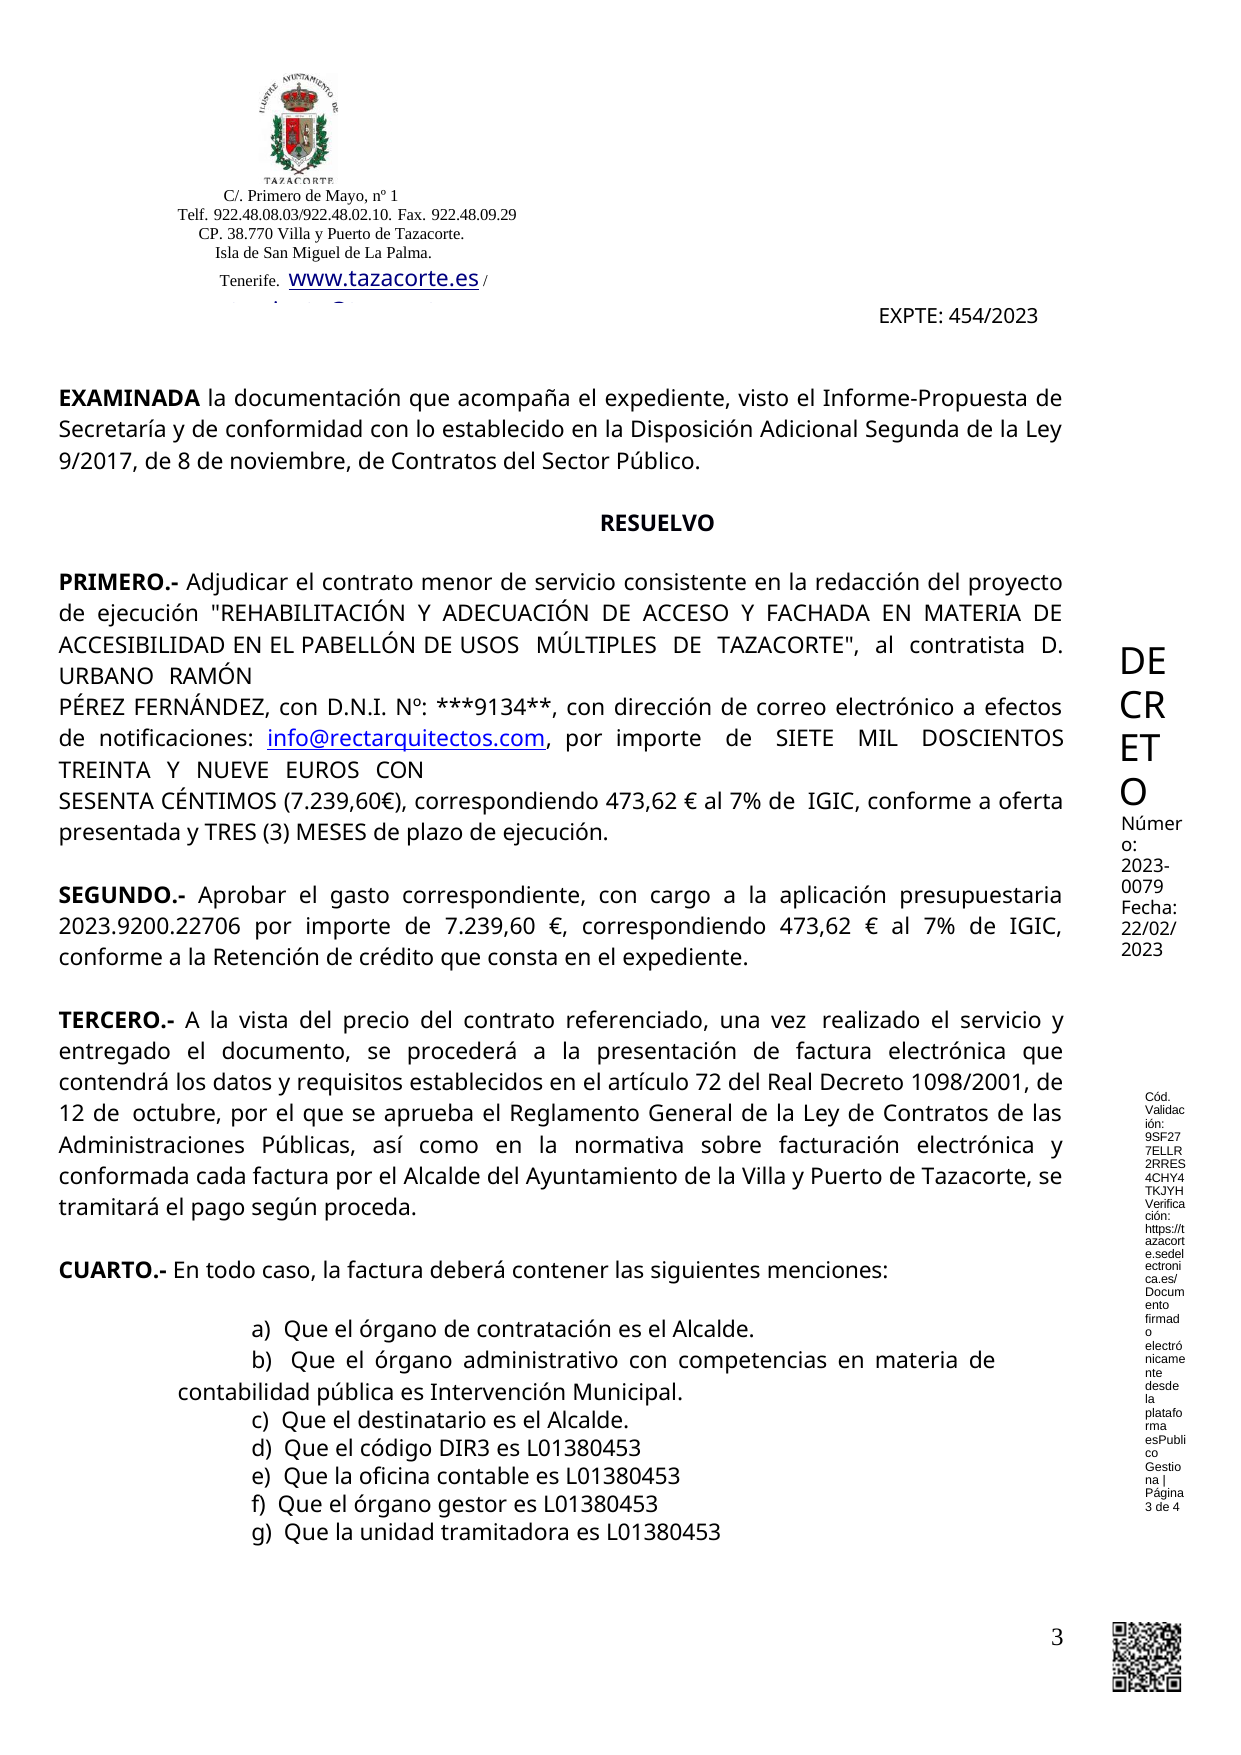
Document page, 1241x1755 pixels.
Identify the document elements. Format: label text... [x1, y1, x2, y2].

list Que el órgano de contratación es el Alcalde. [251, 1313, 1076, 1344]
text Número: 2023-0079 Fecha: 22/02/2023 [1121, 814, 1185, 961]
list Que el código DIR3 es L01380453 [251, 1434, 1076, 1462]
list Que el destinatario es el Alcalde. [251, 1407, 1076, 1434]
list Que la oficina contable es L01380453 [251, 1462, 1076, 1490]
text CUARTO.- En todo caso, la factura deberá contener las siguientes menciones: [58, 1254, 1063, 1285]
text TERCERO.- A la vista del precio del contrato referenciado, una vez realizado el servicio y entregado el documento, se procederá a la presentación de factura electrónica que contendrá los datos y requisitos establecidos en el artículo 72 del Real Decreto 1098/2001, de 12 de octubre, por el que se aprueba el Reglamento General de la Ley de Contratos de las Administraciones Públicas, así como en la normativa sobre facturación electrónica y conformada cada factura por el Alcalde del Ayuntamiento de la Villa y Puerto de Tazacorte, se tramitará el pago según proceda. [58, 1004, 1064, 1222]
text DECRETO [1119, 640, 1185, 814]
text SESENTA CÉNTIMOS (7.239,60€), correspondiendo 473,62 € al 7% de IGIC, conforme a oferta presentada y TRES (3) MESES de plazo de ejecución. [58, 785, 1064, 847]
list Que la unidad tramitadora es L01380453 [251, 1518, 1076, 1546]
list Que el órgano gestor es L01380453 [251, 1490, 1076, 1518]
list Que el órgano administrativo con competencias en materia de contabilidad pública es Intervención Municipal. [177, 1344, 1063, 1407]
text PRIMERO.- Adjudicar el contrato menor de servicio consistente en la redacción del proyecto de ejecución "REHABILITACIÓN Y ADECUACIÓN DE ACCESO Y FACHADA EN MATERIA DE ACCESIBILIDAD EN EL PABELLÓN DE USOS MÚLTIPLES DE TAZACORTE", al contratista D. URBANO RAMÓN [58, 566, 1064, 691]
text PÉREZ FERNÁNDEZ, con D.N.I. Nº: ***9134**, con dirección de correo electrónico a efectos de notificaciones: info@rectarquitectos.com, por importe de SIETE MIL DOSCIENTOS TREINTA Y NUEVE EUROS CON [58, 691, 1064, 785]
text SEGUNDO.- Aprobar el gasto correspondiente, con cargo a la aplicación presupuestaria 2023.9200.22706 por importe de 7.239,60 €, correspondiendo 473,62 € al 7% de IGIC, conforme a la Retención de crédito que consta en el expediente. [58, 879, 1064, 972]
subtitle RESUELVO [239, 507, 1076, 538]
text Documento firmado electrónicamente desde la plataforma esPublico Gestiona | Página 3 de 4 [1145, 1286, 1186, 1514]
text EXAMINADA la documentación que acompaña el expediente, visto el Informe-Propuesta de Secretaría y de conformidad con lo establecido en la Disposición Adicional Segunda de la Ley 9/2017, de 8 de noviembre, de Contratos del Sector Público. [58, 382, 1064, 476]
text Verificación: https://tazacorte.sedelectronica.es/ [1145, 1198, 1186, 1286]
text [1143, 1089, 1186, 1612]
text Cód. Validación: 9SF277ELLR2RRES4CHY4TKJYH [1145, 1091, 1186, 1198]
text [1117, 638, 1185, 985]
